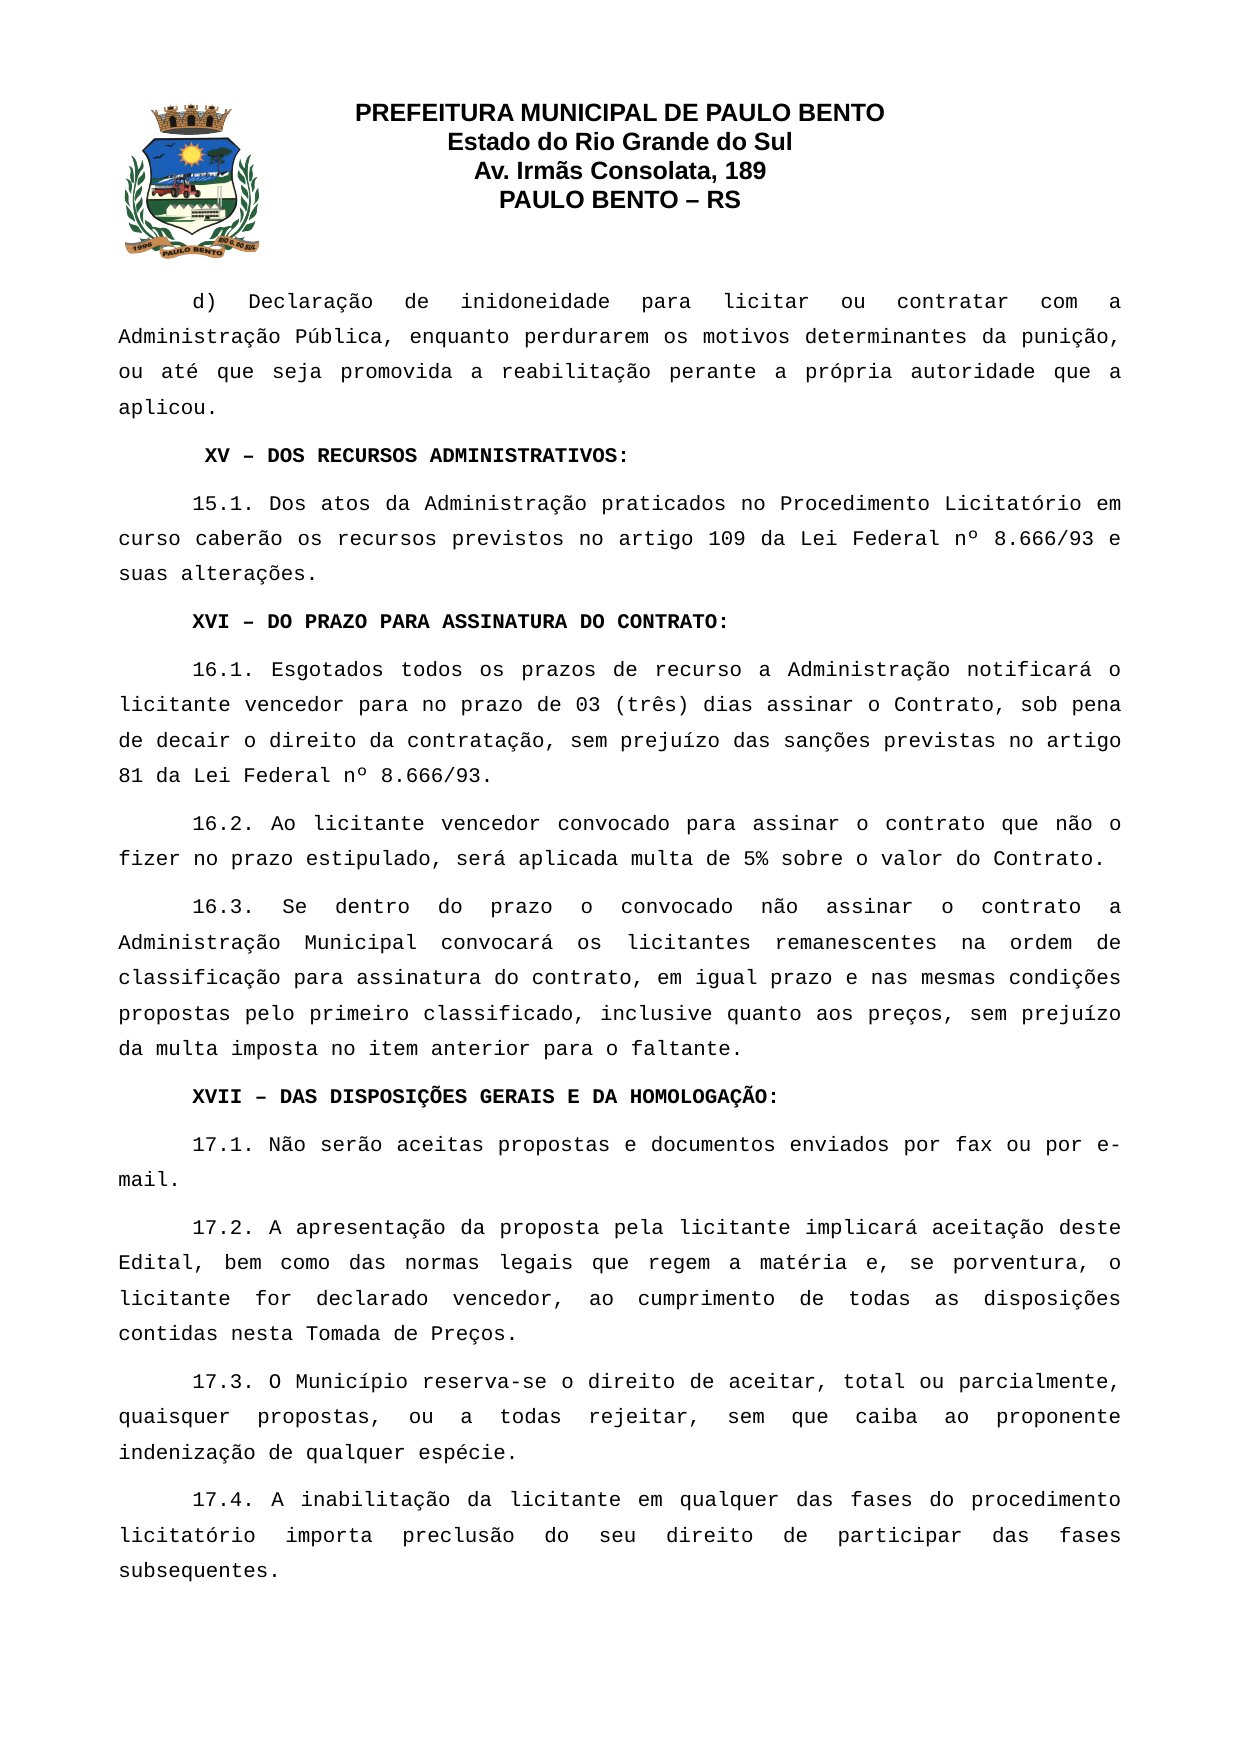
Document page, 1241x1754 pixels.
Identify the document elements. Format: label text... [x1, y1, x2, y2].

text XV – DOS RECURSOS ADMINISTRATIVOS: [118, 445, 1122, 468]
text 15.1. Dos atos da Administração praticados no Procedimento Licitatório em curso caberão os recursos previstos no artigo 109 da Lei Federal nº 8.666/93 e suas alterações. [118, 492, 1122, 587]
text 16.3. Se dentro do prazo o convocado não assinar o contrato a Administração Municipal convocará os licitantes remanescentes na ordem de classificação para assinatura do contrato, em igual prazo e nas mesmas condições propostas pelo primeiro classificado, inclusive quanto aos preços, sem prejuízo da multa imposta no item anterior para o faltante. [118, 896, 1122, 1062]
text 16.1. Esgotados todos os prazos de recurso a Administração notificará o licitante vencedor para no prazo de 03 (três) dias assinar o Contrato, sob pena de decair o direito da contratação, sem prejuízo das sanções previstas no artigo 81 da Lei Federal nº 8.666/93. [118, 659, 1122, 789]
text 17.4. A inabilitação da licitante em qualquer das fases do procedimento licitatório importa preclusão do seu direito de participar das fases subsequentes. [118, 1489, 1122, 1584]
text d) Declaração de inidoneidade para licitar ou contratar com a Administração Pública, enquanto perdurarem os motivos determinantes da punição, ou até que seja promovida a reabilitação perante a própria autoridade que a aplicou. [118, 291, 1122, 421]
text 17.2. A apresentação da proposta pela licitante implicará aceitação deste Edital, bem como das normas legais que regem a matéria e, se porventura, o licitante for declarado vencedor, ao cumprimento de todas as disposições contidas nesta Tomada de Preços. [118, 1217, 1122, 1347]
picture [124, 103, 260, 259]
text XVI – DO PRAZO PARA ASSINATURA DO CONTRATO: [118, 611, 1122, 635]
text XVII – DAS DISPOSIÇÕES GERAIS E DA HOMOLOGAÇÃO: [118, 1086, 1122, 1109]
text 16.2. Ao licitante vencedor convocado para assinar o contrato que não o fizer no prazo estipulado, será aplicada multa de 5% sobre o valor do Contrato. [118, 813, 1122, 872]
text 17.3. O Município reserva-se o direito de aceitar, total ou parcialmente, quaisquer propostas, ou a todas rejeitar, sem que caiba ao proponente indenização de qualquer espécie. [118, 1371, 1122, 1465]
text 17.1. Não serão aceitas propostas e documentos enviados por fax ou por e-mail. [118, 1133, 1122, 1193]
